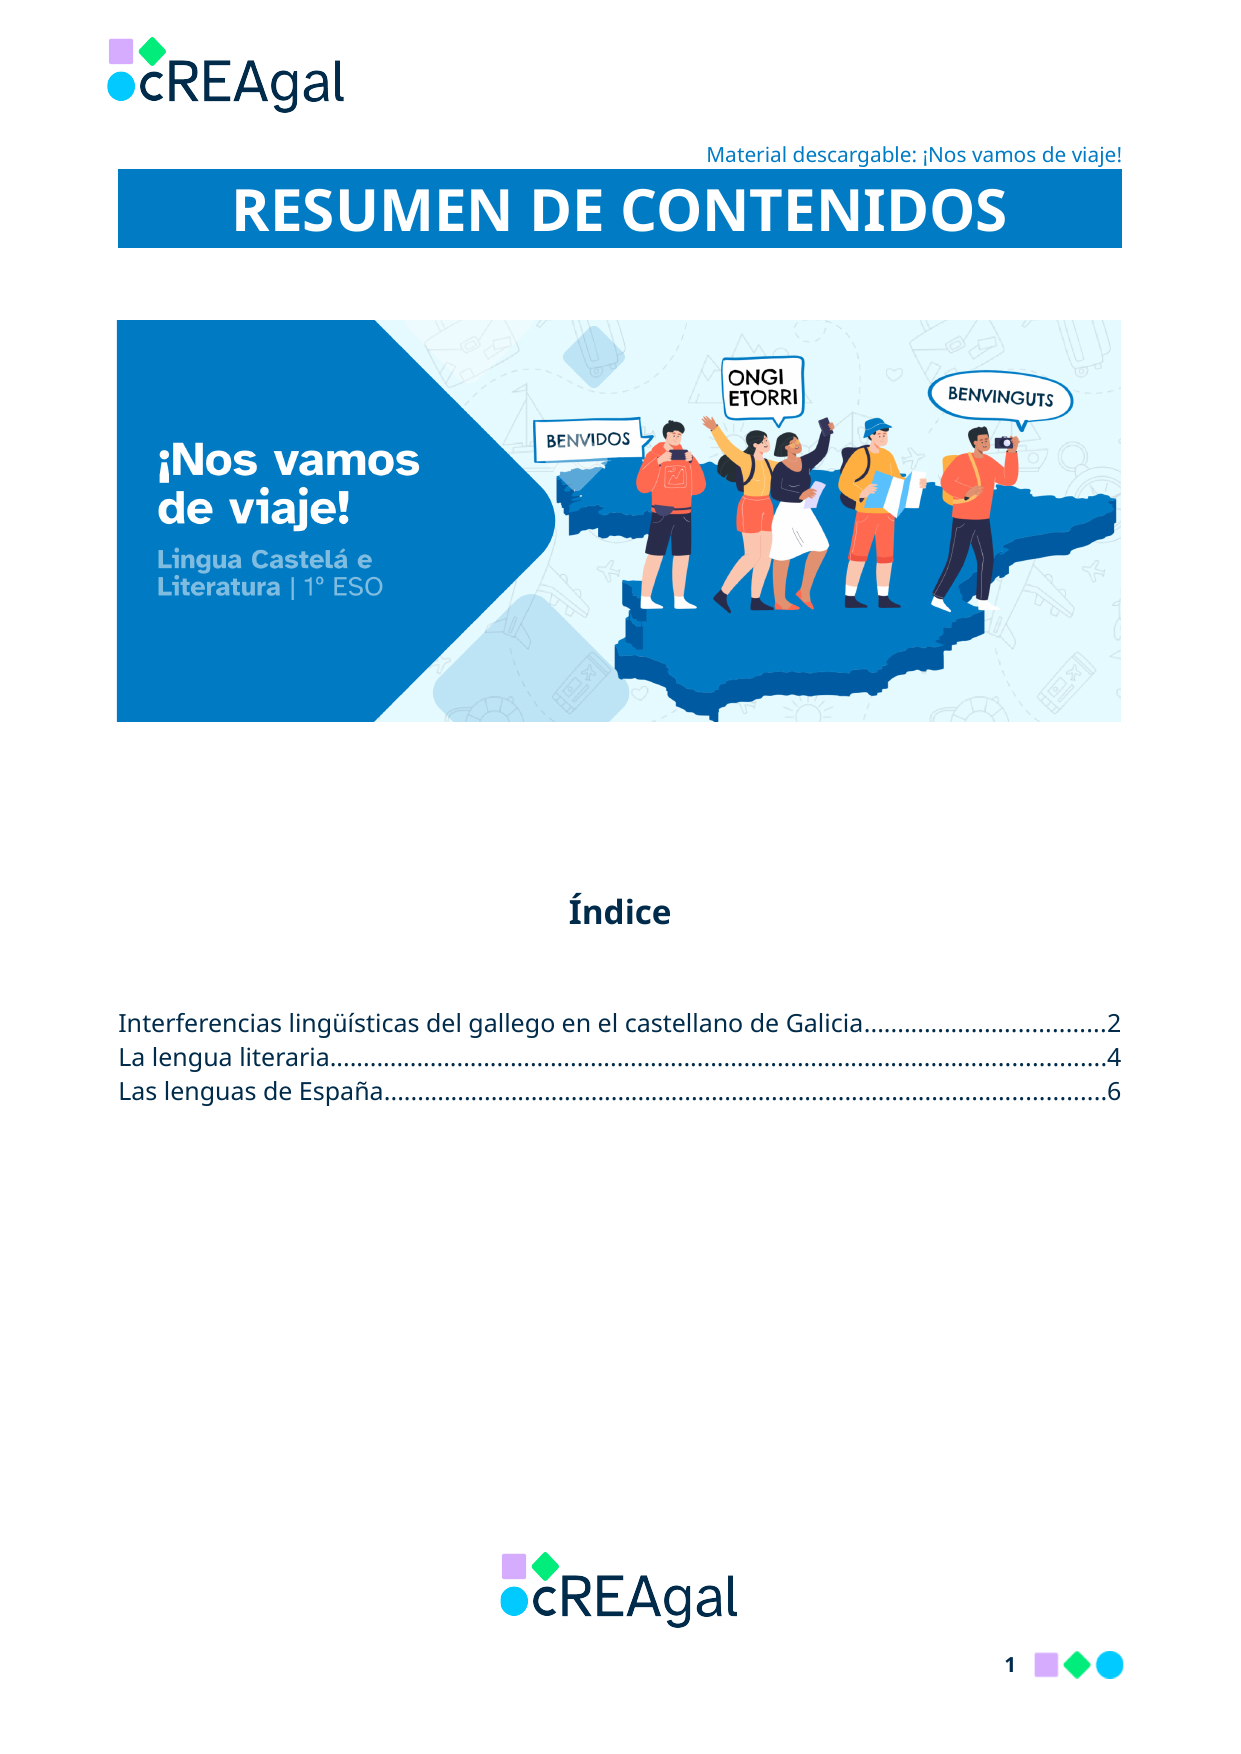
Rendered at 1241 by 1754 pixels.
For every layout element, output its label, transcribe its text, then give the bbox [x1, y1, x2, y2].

text Interferencias lingüísticas del gallego en el castellano de Galicia 2 [118, 1006, 1122, 1039]
text La lengua literaria 4 [118, 1039, 1122, 1074]
picture [500, 1552, 737, 1628]
picture [1034, 1651, 1107, 1679]
text Las lenguas de España 6 [118, 1074, 1122, 1108]
picture [116, 320, 1121, 722]
picture [1113, 1668, 1124, 1679]
subtitle RESUMEN DE CONTENIDOS [118, 169, 1122, 248]
picture [1114, 1651, 1124, 1662]
subtitle Índice [118, 889, 1122, 934]
picture [107, 37, 344, 113]
